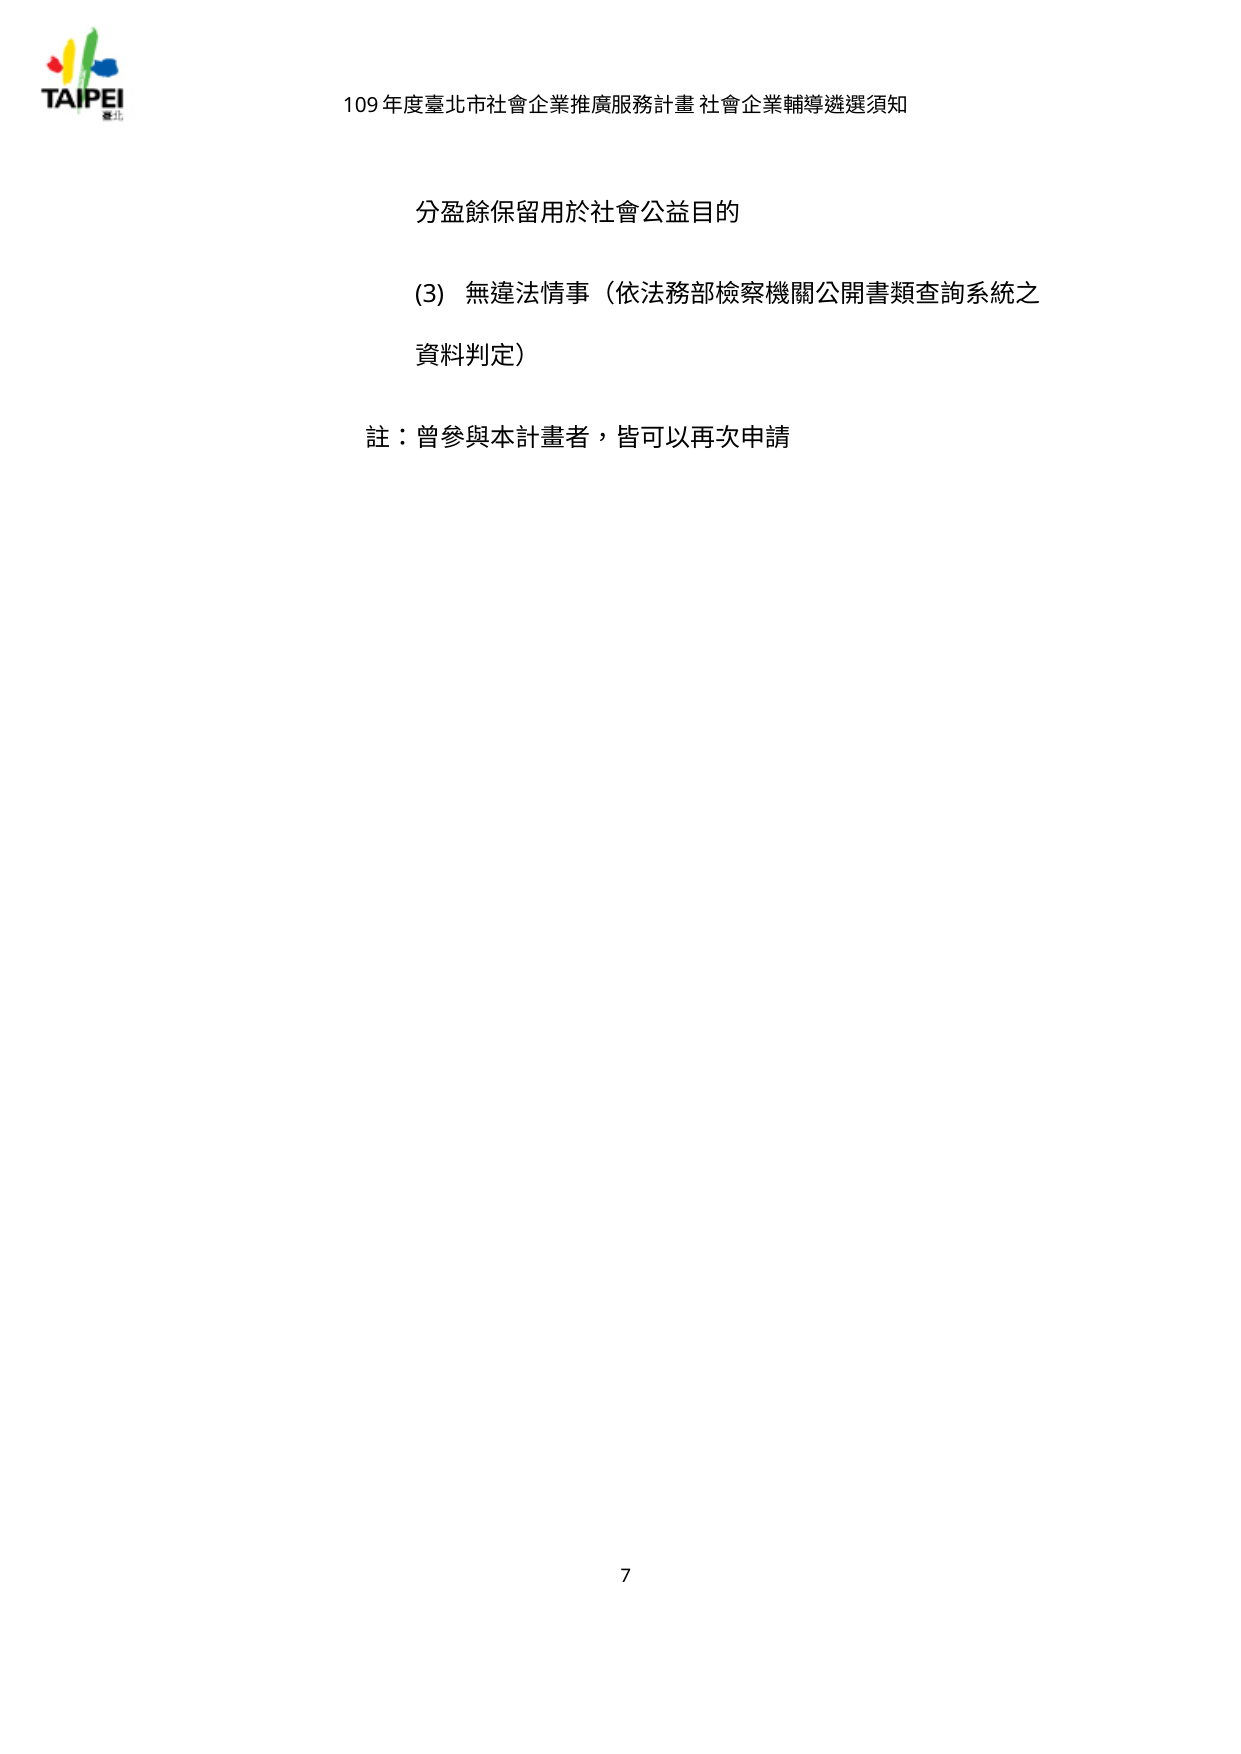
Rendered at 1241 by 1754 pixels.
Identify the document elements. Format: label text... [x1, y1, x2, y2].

list 無違法情事（依法務部檢察機關公開書類查詢系統之資料判定） [415, 250, 1063, 375]
list 分盈餘保留用於社會公益目的 [365, 168, 1063, 231]
text 註：曾參與本計畫者，皆可以再次申請 [365, 393, 1063, 518]
